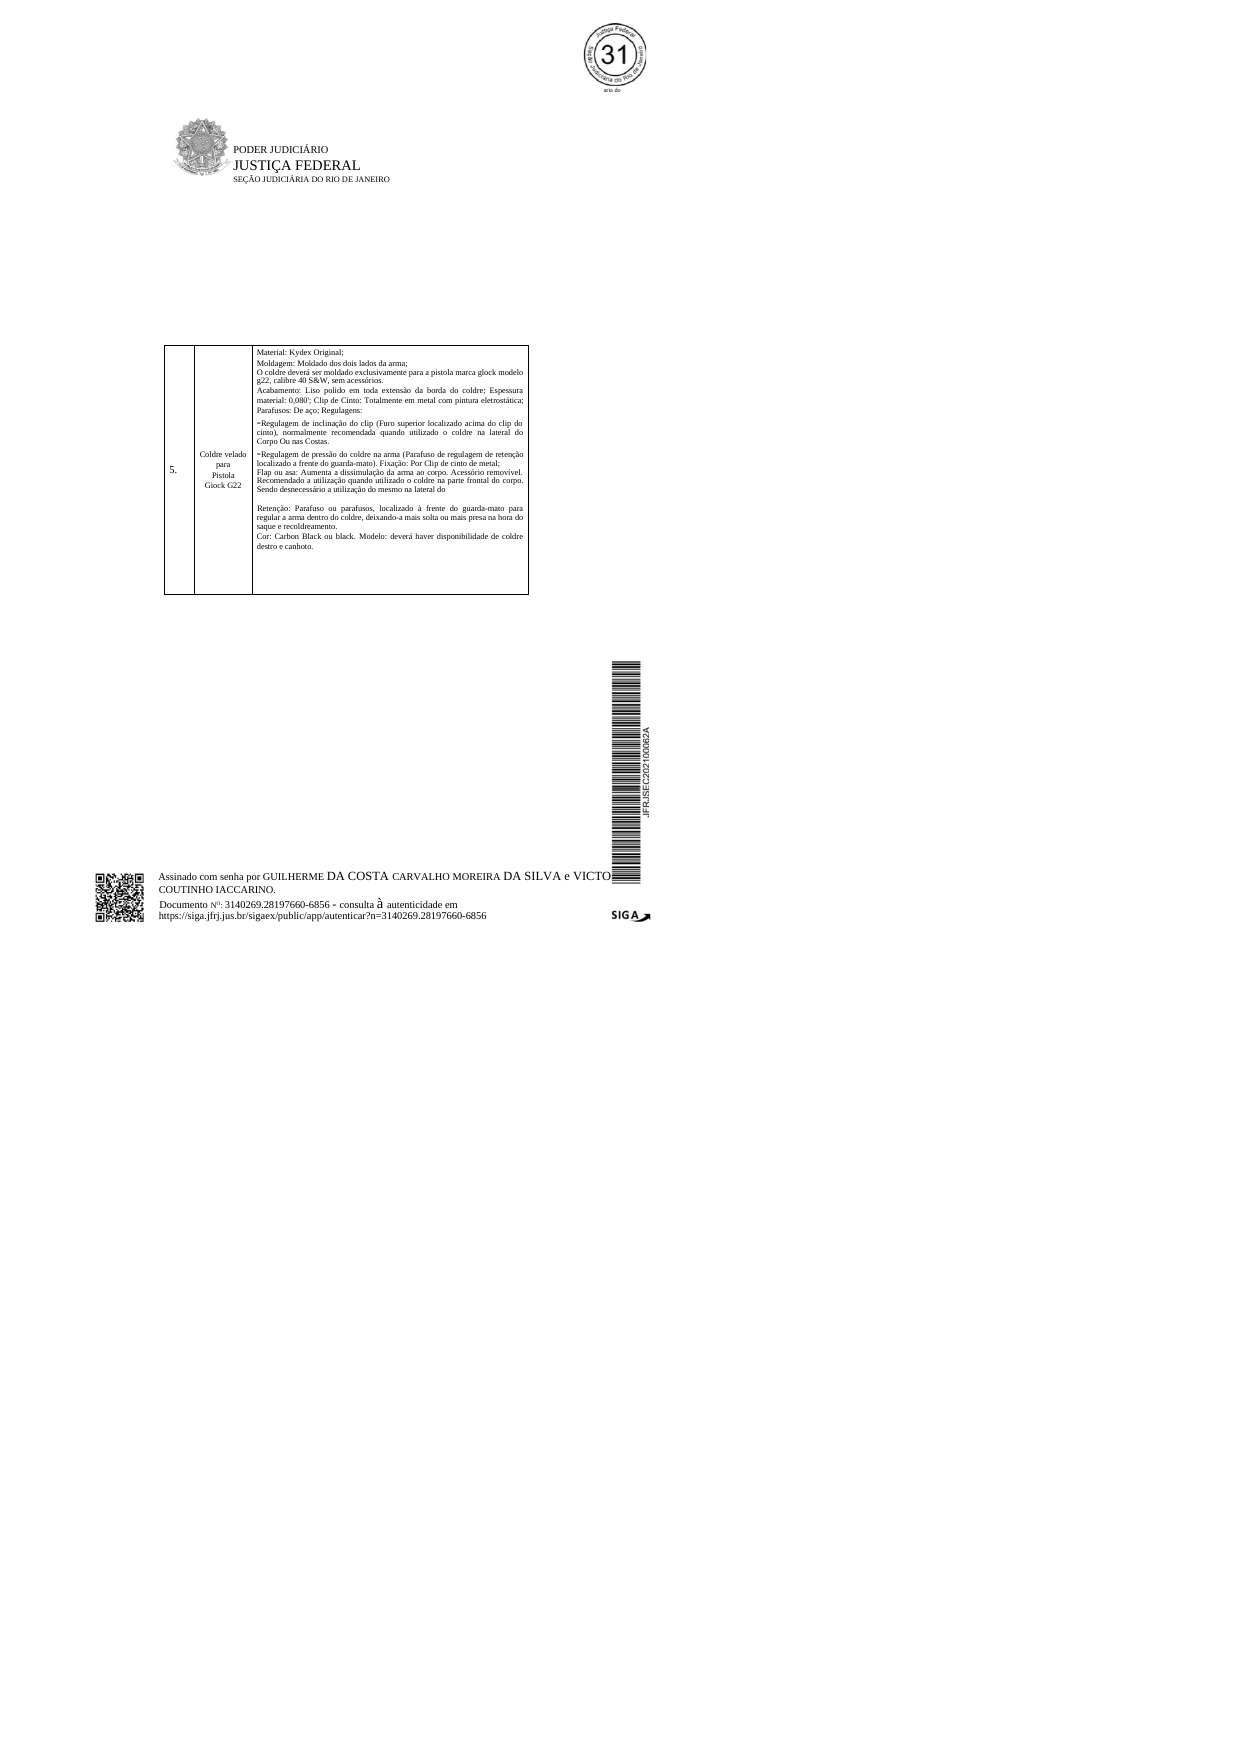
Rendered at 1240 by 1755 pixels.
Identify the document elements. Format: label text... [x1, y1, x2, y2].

table_header Coldre velado para Pistola Giock G22 [195, 346, 252, 594]
table_header Material: Kydex Original; Moldagem: Moldado dos dois lados da arma; O coldre deverá ser moldado exclusivamente para a pistola marca glock modelo g22, calibre 40 S&W, sem acessórios. Acabamento: Liso polido em toda extensão da borda do coldre; Espessura material: 0,080'; Clip de Cinto: Totalmente em metal com pintura eletrostática; Parafusos: De aço; Regulagens: Regulagem de inclinação do clip (Furo superior localizado acima do clip do cinto), normalmente recomendada quando utilizado o coldre na lateral do Corpo Ou nas Costas. Regulagem de pressão do coldre na arma (Parafuso de regulagem de retenção localizado a frente do guarda-mato). Fixação: Por Clip de cinto de metal; Flap ou asa: Aumenta a dissimulação da arma ao corpo. Acessório removível. Recomendado a utilização quando utilizado o coldre na parte frontal do corpo. Sendo desnecessário a utilização do mesmo na lateral do Retenção: Parafuso ou parafusos, localizado à frente do guarda-mato para regular a arma dentro do coldre, deixando-a mais solta ou mais presa na hora do saque e recoldreamento. Cor: Carbon Black ou black. Modelo: deverá haver disponibilidade de coldre destro e canhoto. [253, 346, 528, 594]
table_header 5. [165, 346, 194, 594]
